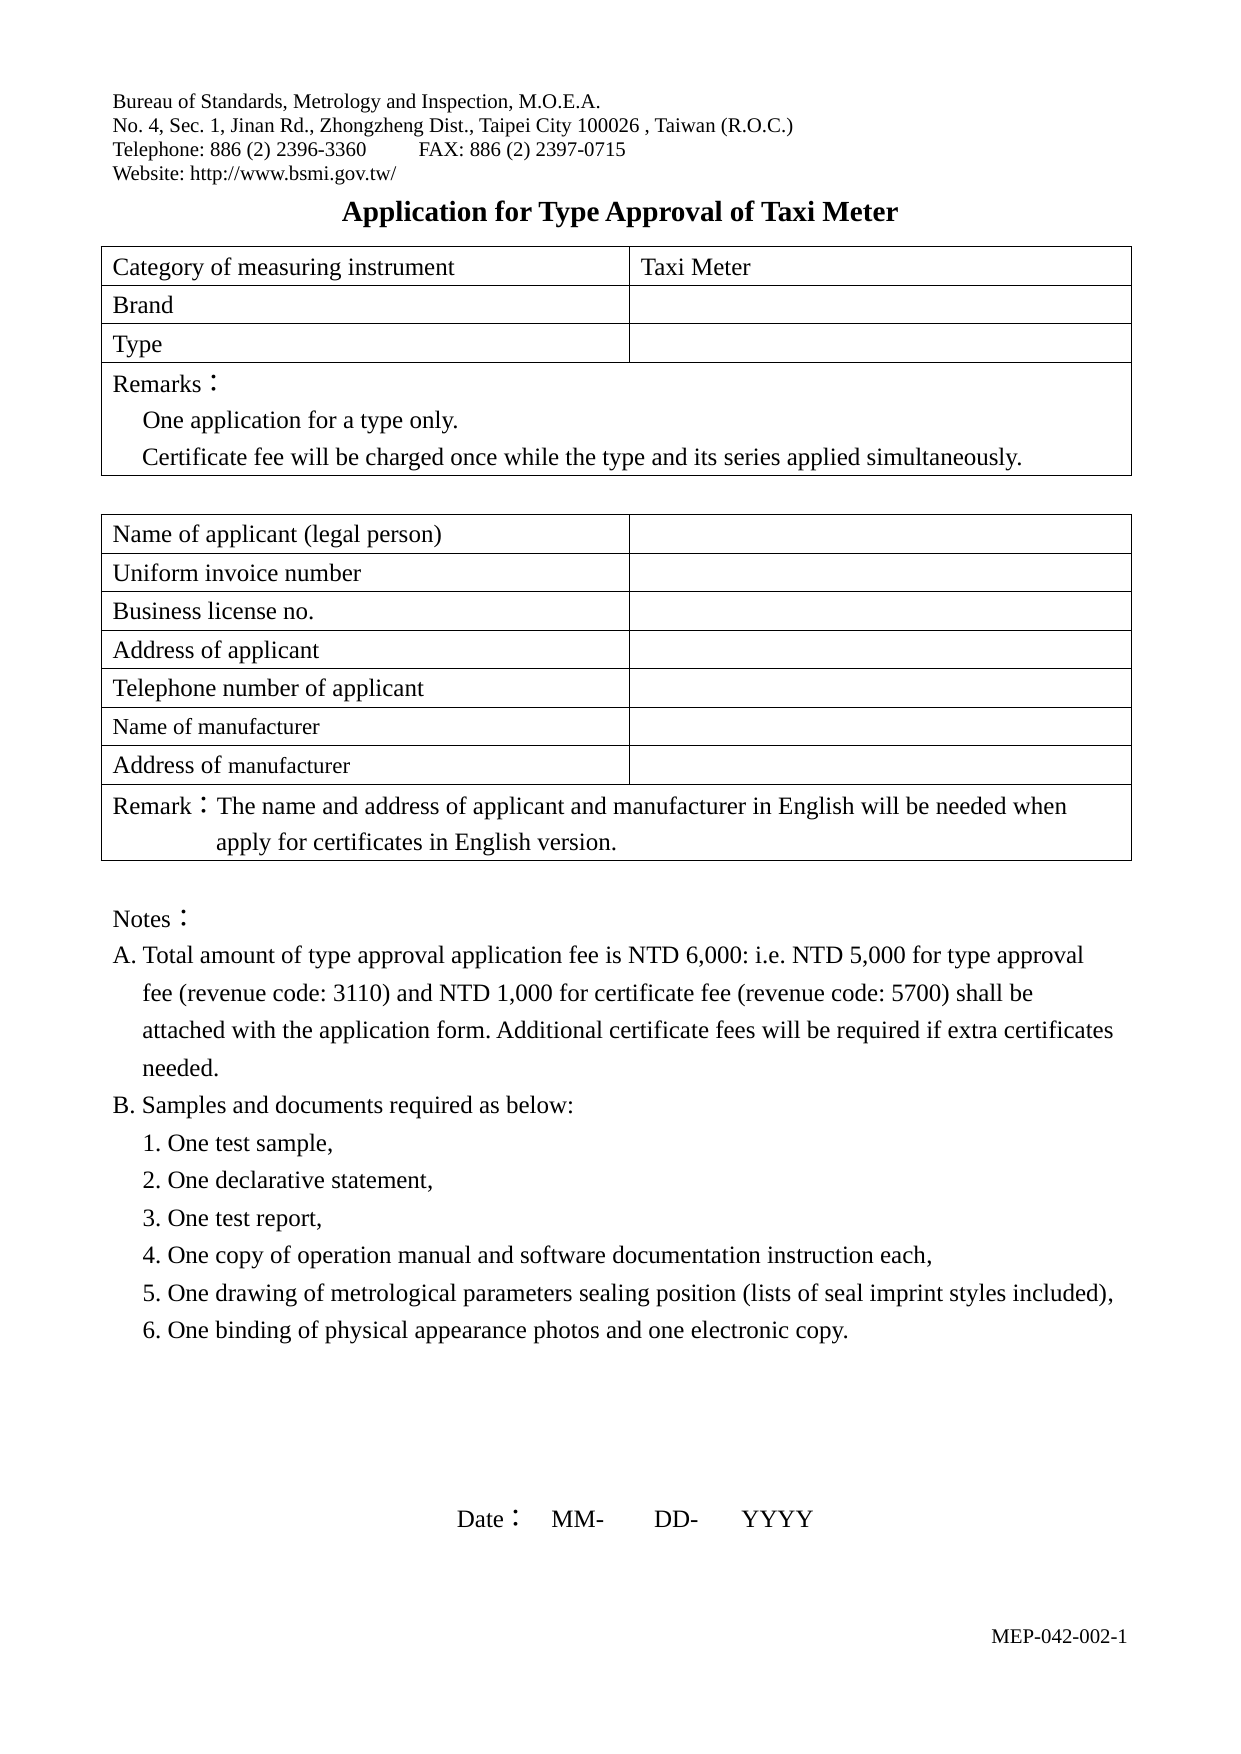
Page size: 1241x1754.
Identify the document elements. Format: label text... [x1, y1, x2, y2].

table_cell [630, 286, 1131, 323]
table_cell [630, 669, 1131, 707]
text 3. One test report, [142, 1198, 1128, 1236]
table_cell Name of manufacturer [102, 708, 629, 745]
table_cell [630, 746, 1131, 784]
table_cell [630, 592, 1131, 629]
text A. Total amount of type approval application fee is NTD 6,000: i.e. NTD 5,000 for type approval fee (revenue code: 3110) and NTD 1,000 for certificate fee (revenue code: 5700) shall be attached with the application form. Additional certificate fees will be required if extra certificates needed. [112, 936, 1119, 1086]
table_header Taxi Meter [630, 247, 1131, 285]
table_cell [630, 631, 1131, 668]
text 4. One copy of operation manual and software documentation instruction each, [142, 1236, 1128, 1273]
table_cell Address of manufacturer [102, 746, 629, 784]
text 5. One drawing of metrological parameters sealing position (lists of seal imprint styles included), [142, 1273, 1128, 1311]
text Application for Type Approval of Taxi Meter [112, 192, 1128, 229]
text B. Samples and documents required as below: [112, 1086, 1128, 1123]
table_header [630, 515, 1131, 552]
table_cell [630, 708, 1131, 745]
text 1. One test sample, [142, 1123, 1128, 1161]
table_cell Brand [102, 286, 629, 323]
table_cell Business license no. [102, 592, 629, 629]
table_cell Type [102, 324, 629, 362]
table_cell [630, 554, 1131, 591]
table_header Name of applicant (legal person) [102, 515, 629, 552]
table_cell [630, 324, 1131, 362]
table_cell Uniform invoice number [102, 554, 629, 591]
table_cell Remark：The name and address of applicant and manufacturer in English will be needed when apply for certificates in English version. [102, 785, 1131, 860]
text 6. One binding of physical appearance photos and one electronic copy. [142, 1311, 1128, 1348]
text Notes： [112, 898, 1128, 936]
text Date： MM- DD- YYYY [142, 1498, 1128, 1536]
table_cell Address of applicant [102, 631, 629, 668]
table_cell Remarks： One application for a type only. Certificate fee will be charged once while the type and its series applied simultaneously. [102, 363, 1131, 475]
table_cell Telephone number of applicant [102, 669, 629, 707]
table_header Category of measuring instrument [102, 247, 629, 285]
text 2. One declarative statement, [142, 1161, 1128, 1198]
